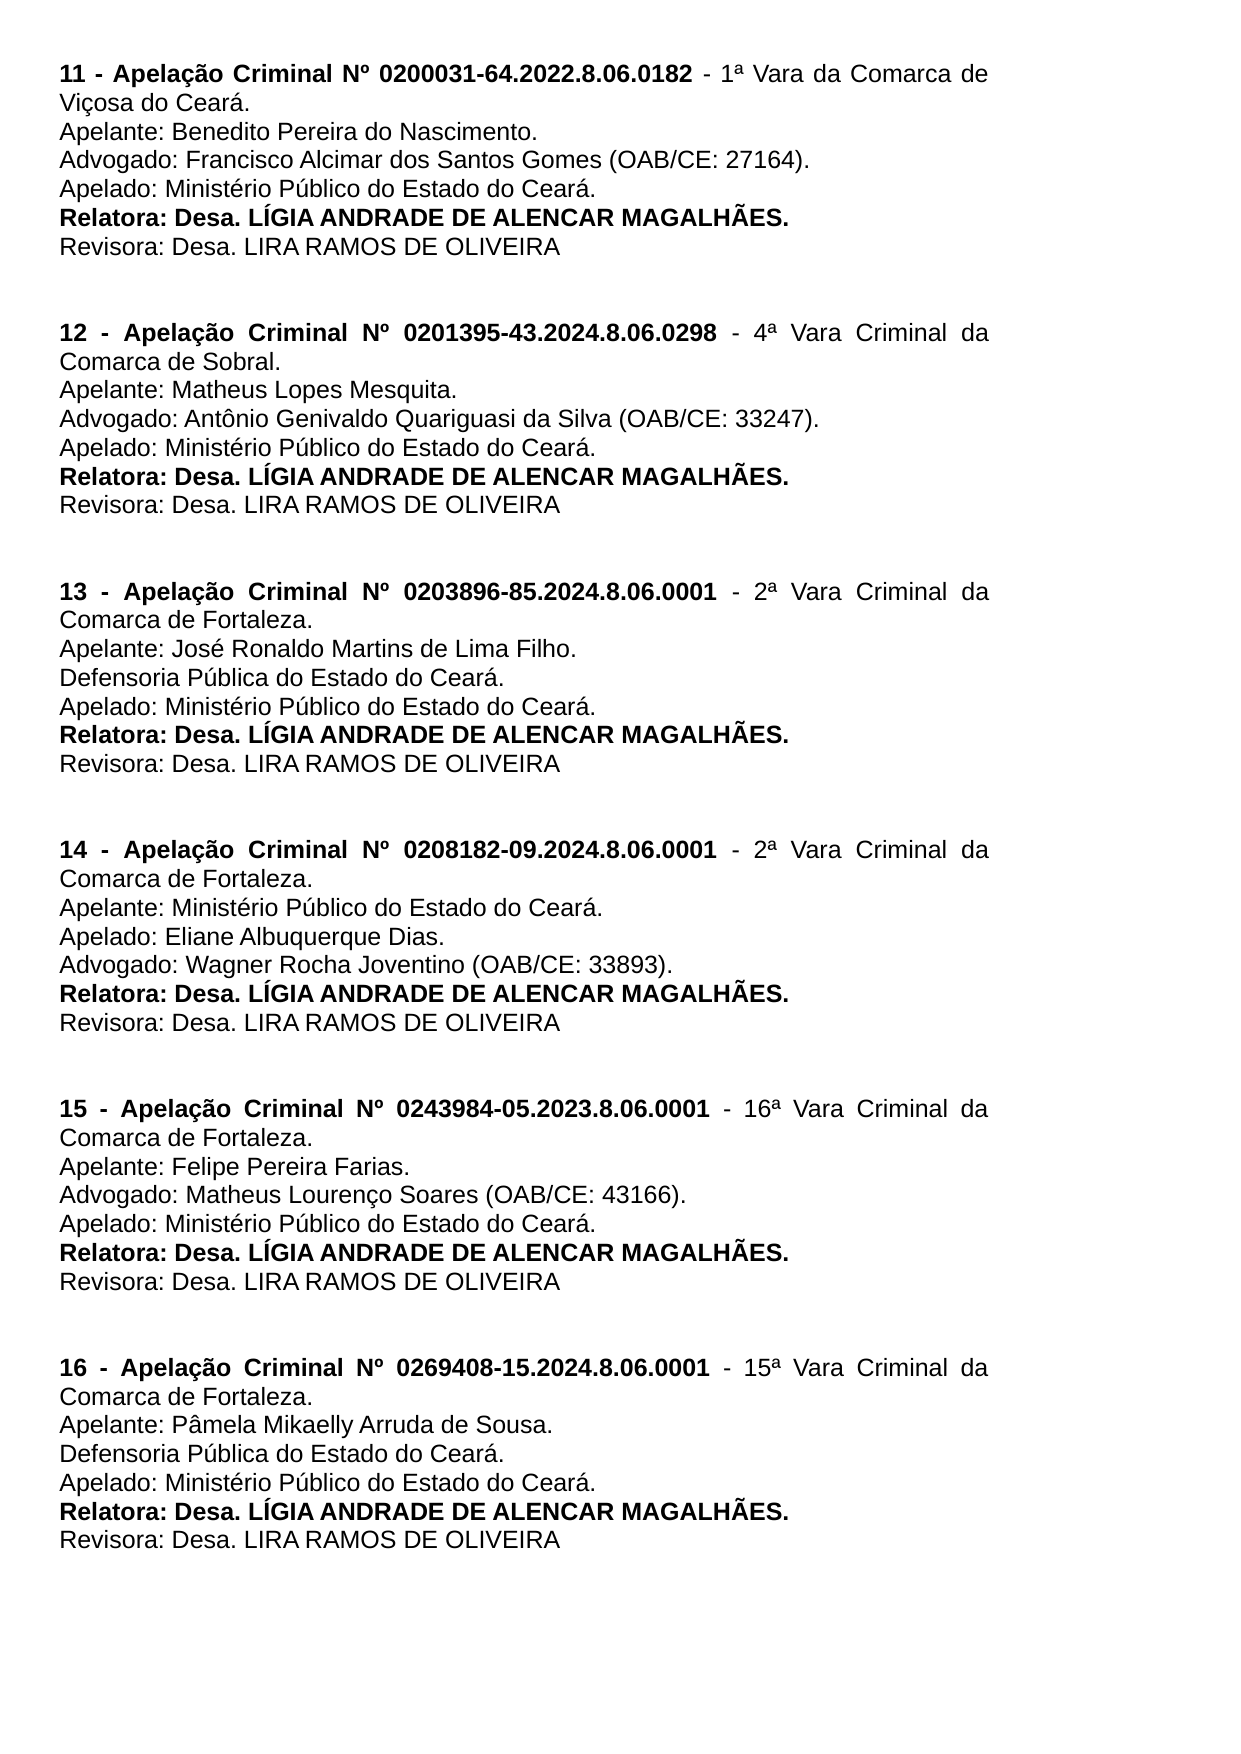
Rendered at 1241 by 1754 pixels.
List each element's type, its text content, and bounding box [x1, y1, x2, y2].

text Relatora: Desa. LÍGIA ANDRADE DE ALENCAR MAGALHÃES. [59, 462, 989, 490]
text Defensoria Pública do Estado do Ceará. [59, 1439, 989, 1468]
text 11 - Apelação Criminal Nº 0200031-64.2022.8.06.0182 - 1ª Vara da Comarca de Viçosa do Ceará. [59, 59, 989, 117]
text Apelado: Ministério Público do Estado do Ceará. [59, 174, 989, 203]
text Revisora: Desa. LIRA RAMOS DE OLIVEIRA [59, 1267, 989, 1295]
text Revisora: Desa. LIRA RAMOS DE OLIVEIRA [59, 232, 989, 260]
text Advogado: Antônio Genivaldo Quariguasi da Silva (OAB/CE: 33247). [59, 404, 989, 433]
text Apelado: Ministério Público do Estado do Ceará. [59, 1209, 989, 1238]
text Advogado: Francisco Alcimar dos Santos Gomes (OAB/CE: 27164). [59, 145, 989, 174]
text Apelante: Ministério Público do Estado do Ceará. [59, 893, 989, 922]
text Revisora: Desa. LIRA RAMOS DE OLIVEIRA [59, 1525, 989, 1554]
text Apelado: Eliane Albuquerque Dias. [59, 922, 989, 950]
text Advogado: Wagner Rocha Joventino (OAB/CE: 33893). [59, 950, 989, 979]
text Apelado: Ministério Público do Estado do Ceará. [59, 433, 989, 462]
text Relatora: Desa. LÍGIA ANDRADE DE ALENCAR MAGALHÃES. [59, 979, 989, 1008]
text Relatora: Desa. LÍGIA ANDRADE DE ALENCAR MAGALHÃES. [59, 1238, 989, 1267]
text Advogado: Matheus Lourenço Soares (OAB/CE: 43166). [59, 1180, 989, 1209]
text 14 - Apelação Criminal Nº 0208182-09.2024.8.06.0001 - 2ª Vara Criminal da Comarca de Fortaleza. [59, 835, 989, 893]
text Relatora: Desa. LÍGIA ANDRADE DE ALENCAR MAGALHÃES. [59, 720, 989, 749]
text 15 - Apelação Criminal Nº 0243984-05.2023.8.06.0001 - 16ª Vara Criminal da Comarca de Fortaleza. [59, 1094, 989, 1152]
text Apelado: Ministério Público do Estado do Ceará. [59, 692, 989, 720]
text Revisora: Desa. LIRA RAMOS DE OLIVEIRA [59, 1008, 989, 1037]
text Apelante: José Ronaldo Martins de Lima Filho. [59, 634, 989, 663]
text 12 - Apelação Criminal Nº 0201395-43.2024.8.06.0298 - 4ª Vara Criminal da Comarca de Sobral. [59, 318, 989, 375]
text Apelante: Felipe Pereira Farias. [59, 1152, 989, 1180]
text 13 - Apelação Criminal Nº 0203896-85.2024.8.06.0001 - 2ª Vara Criminal da Comarca de Fortaleza. [59, 577, 989, 634]
text Revisora: Desa. LIRA RAMOS DE OLIVEIRA [59, 749, 989, 778]
text Apelante: Pâmela Mikaelly Arruda de Sousa. [59, 1410, 989, 1439]
text Apelado: Ministério Público do Estado do Ceará. [59, 1468, 989, 1497]
text Apelante: Matheus Lopes Mesquita. [59, 375, 989, 404]
text Revisora: Desa. LIRA RAMOS DE OLIVEIRA [59, 490, 989, 519]
text Relatora: Desa. LÍGIA ANDRADE DE ALENCAR MAGALHÃES. [59, 203, 989, 232]
text Apelante: Benedito Pereira do Nascimento. [59, 117, 989, 145]
text 16 - Apelação Criminal Nº 0269408-15.2024.8.06.0001 - 15ª Vara Criminal da Comarca de Fortaleza. [59, 1353, 989, 1410]
text Relatora: Desa. LÍGIA ANDRADE DE ALENCAR MAGALHÃES. [59, 1497, 989, 1525]
text Defensoria Pública do Estado do Ceará. [59, 663, 989, 692]
